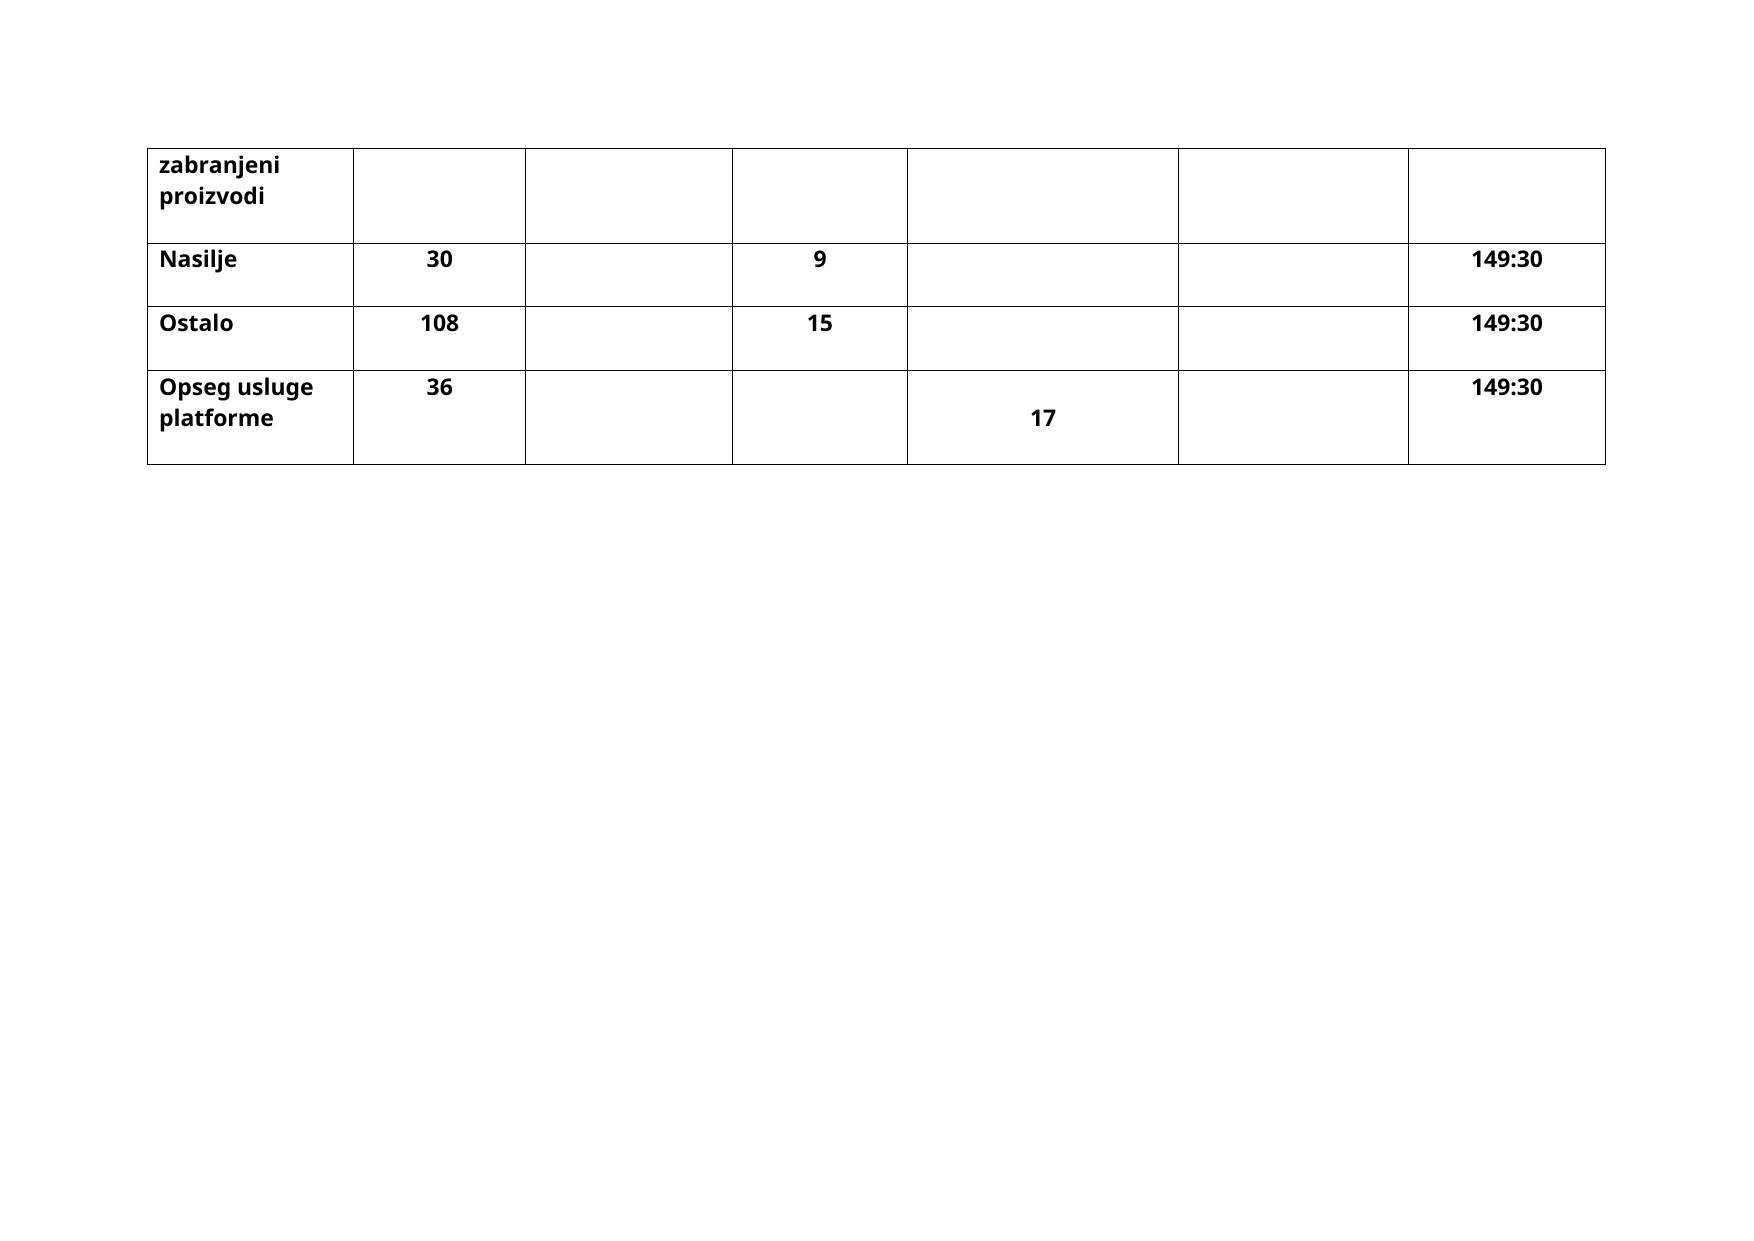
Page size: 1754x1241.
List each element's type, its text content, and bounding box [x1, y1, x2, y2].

table_cell 149:30 [1409, 307, 1605, 369]
table_cell 149:30 [1409, 371, 1605, 464]
table_cell [733, 149, 907, 242]
table_cell [1179, 307, 1408, 369]
table_cell [733, 371, 907, 464]
table_cell 30 [354, 244, 525, 306]
table_cell Opseg usluge platforme [148, 371, 353, 464]
table_cell 9 [733, 244, 907, 306]
table_cell 17 [908, 371, 1178, 464]
table_cell [526, 307, 732, 369]
table_cell [354, 149, 525, 242]
table_cell [1179, 371, 1408, 464]
table_cell [908, 307, 1178, 369]
table_cell 149:30 [1409, 244, 1605, 306]
table_cell [1179, 244, 1408, 306]
table_cell [1179, 149, 1408, 242]
table_cell 108 [354, 307, 525, 369]
table_cell Nasilje [148, 244, 353, 306]
table_cell [526, 149, 732, 242]
table_cell zabranjeni proizvodi [148, 149, 353, 242]
table_cell [1409, 149, 1605, 242]
table_cell [908, 149, 1178, 242]
table_cell 15 [733, 307, 907, 369]
table_cell Ostalo [148, 307, 353, 369]
table_cell 36 [354, 371, 525, 464]
table_cell [526, 371, 732, 464]
table_cell [908, 244, 1178, 306]
table_cell [526, 244, 732, 306]
